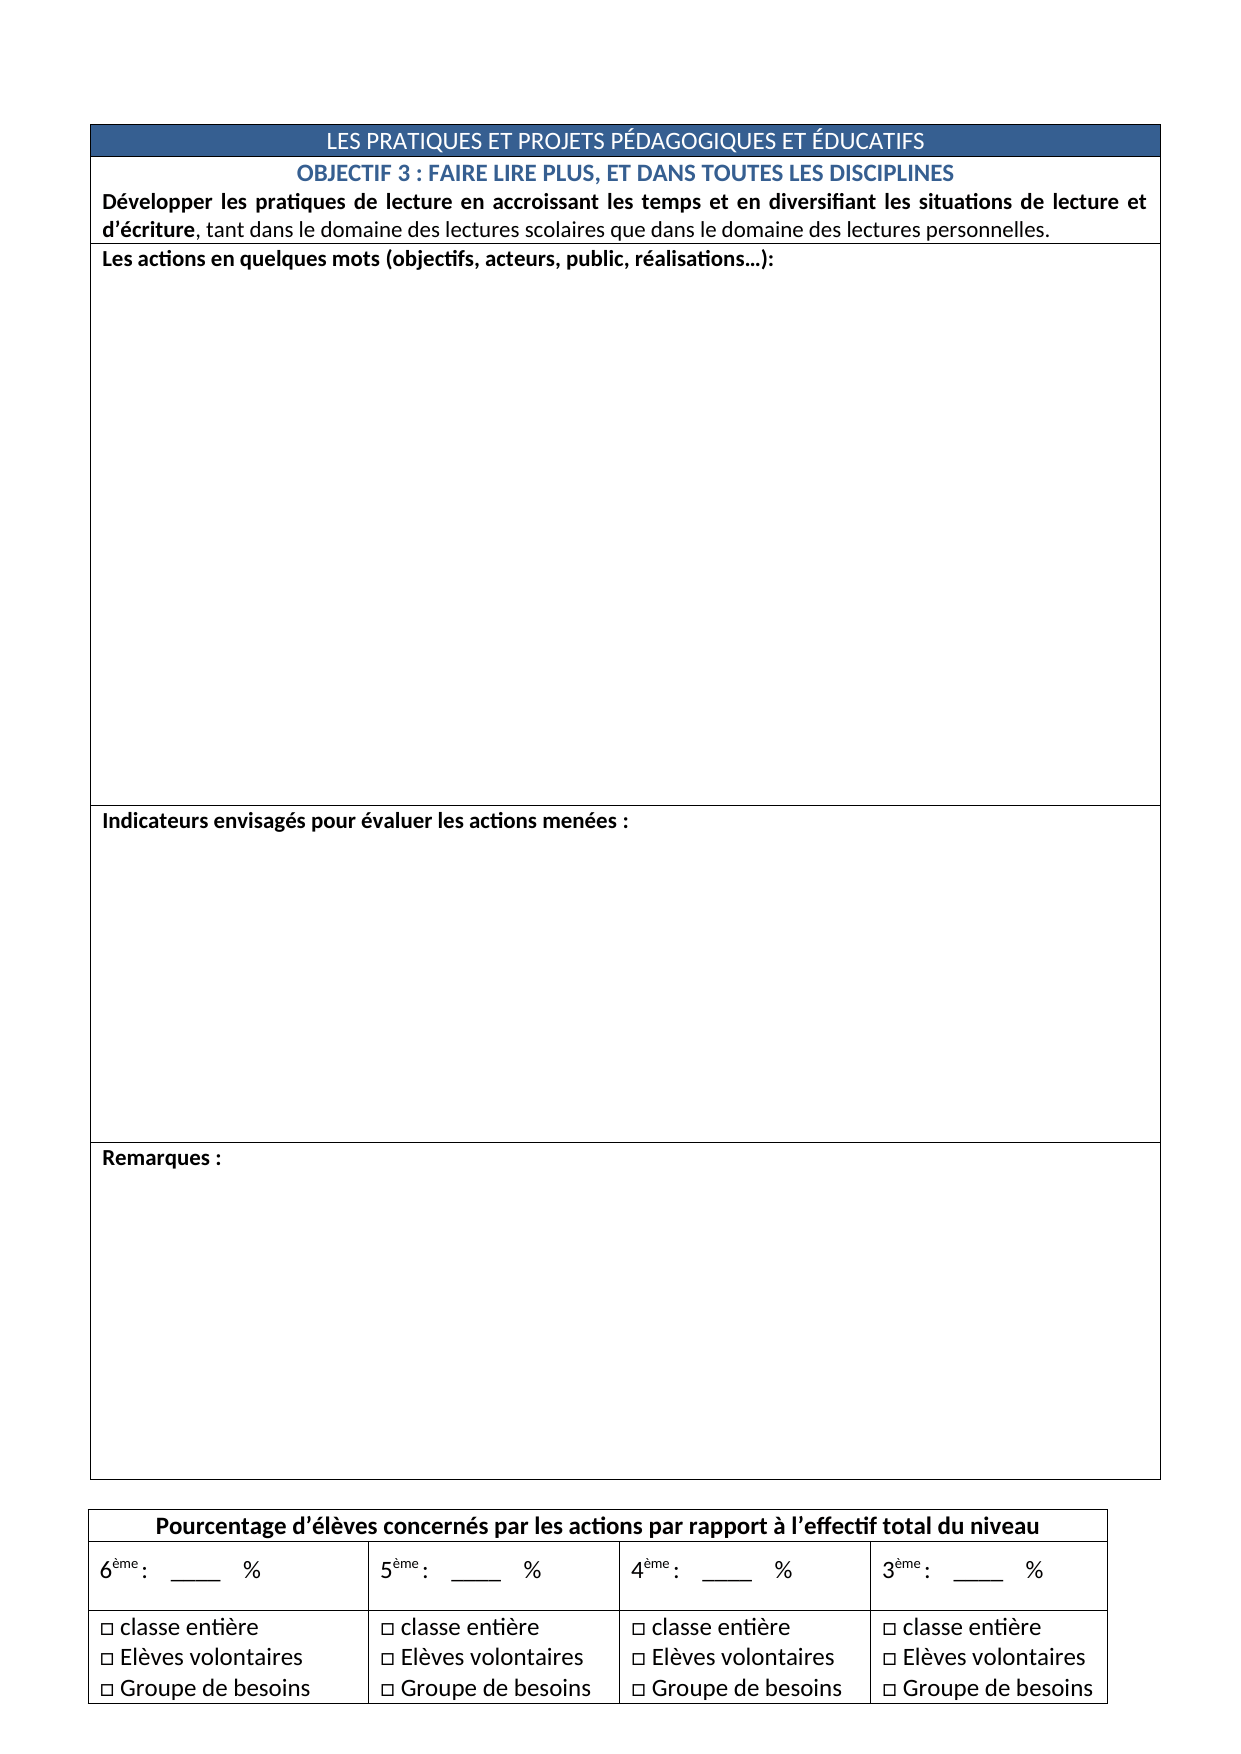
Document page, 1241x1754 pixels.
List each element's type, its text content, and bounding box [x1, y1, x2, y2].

table_header Pourcentage d’élèves concernés par les actions par rapport à l’effectif total du niveau [89, 1510, 1107, 1541]
table_cell 5ème : ____ % [369, 1542, 619, 1610]
table_cell □ classe entière □ Elèves volontaires □ Groupe de besoins [620, 1611, 870, 1702]
table_cell □ classe entière □ Elèves volontaires □ Groupe de besoins [89, 1611, 368, 1702]
table_cell 6ème : ____ % [89, 1542, 368, 1610]
table_cell □ classe entière □ Elèves volontaires □ Groupe de besoins [871, 1611, 1107, 1702]
table_cell Les actions en quelques mots (objectifs, acteurs, public, réalisations…): [91, 244, 1160, 805]
table_cell 4ème : ____ % [620, 1542, 870, 1610]
table_header LES PRATIQUES ET PROJETS PÉDAGOGIQUES ET ÉDUCATIFS [91, 125, 1160, 156]
table_cell OBJECTIF 3 : FAIRE LIRE PLUS, ET DANS TOUTES LES DISCIPLINES Développer les pratiques de lecture en accroissant les temps et en diversifiant les situations de lecture et d’écriture, tant dans le domaine des lectures scolaires que dans le domaine des lectures personnelles. [91, 157, 1160, 243]
table_cell Indicateurs envisagés pour évaluer les actions menées : [91, 806, 1160, 1142]
table_cell 3ème : ____ % [871, 1542, 1107, 1610]
table_cell □ classe entière □ Elèves volontaires □ Groupe de besoins [369, 1611, 619, 1702]
table_cell Remarques : [91, 1143, 1160, 1479]
